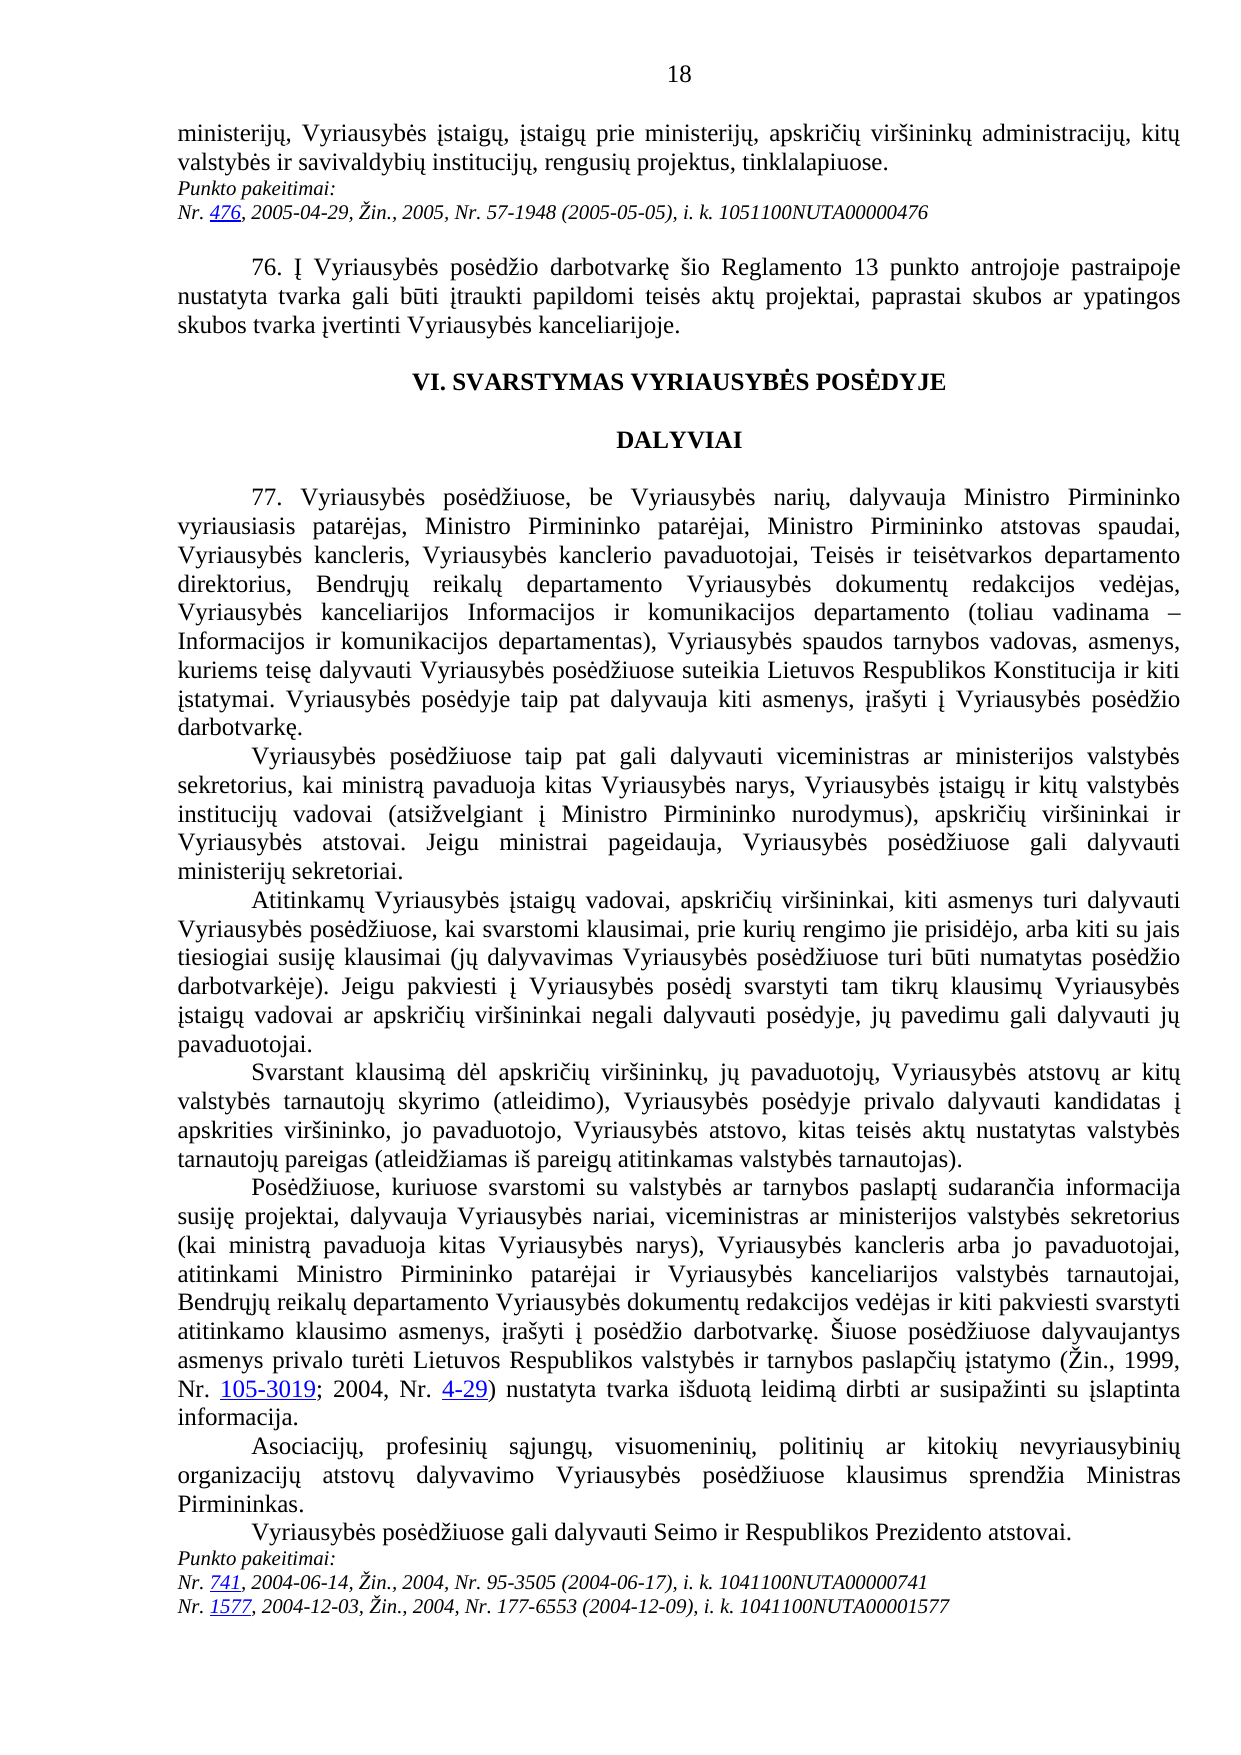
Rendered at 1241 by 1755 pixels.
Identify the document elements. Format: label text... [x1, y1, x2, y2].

text ministerijų, Vyriausybės įstaigų, įstaigų prie ministerijų, apskričių viršininkų administracijų, kitų valstybės ir savivaldybių institucijų, rengusių projektus, tinklalapiuose. [177, 118, 1181, 176]
text Nr. 476, 2005-04-29, Žin., 2005, Nr. 57-1948 (2005-05-05), i. k. 1051100NUTA00000476 [177, 200, 1181, 224]
text Nr. 741, 2004-06-14, Žin., 2004, Nr. 95-3505 (2004-06-17), i. k. 1041100NUTA00000741 [177, 1570, 1181, 1594]
text 76. Į Vyriausybės posėdžio darbotvarkę šio Reglamento 13 punkto antrojoje pastraipoje nustatyta tvarka gali būti įtraukti papildomi teisės aktų projektai, paprastai skubos ar ypatingos skubos tvarka įvertinti Vyriausybės kanceliarijoje. [177, 252, 1181, 339]
text Punkto pakeitimai: [177, 176, 1181, 200]
text Posėdžiuose, kuriuose svarstomi su valstybės ar tarnybos paslaptį sudarančia informacija susiję projektai, dalyvauja Vyriausybės nariai, viceministras ar ministerijos valstybės sekretorius (kai ministrą pavaduoja kitas Vyriausybės narys), Vyriausybės kancleris arba jo pavaduotojai, atitinkami Ministro Pirmininko patarėjai ir Vyriausybės kanceliarijos valstybės tarnautojai, Bendrųjų reikalų departamento Vyriausybės dokumentų redakcijos vedėjas ir kiti pakviesti svarstyti atitinkamo klausimo asmenys, įrašyti į posėdžio darbotvarkę. Šiuose posėdžiuose dalyvaujantys asmenys privalo turėti Lietuvos Respublikos valstybės ir tarnybos paslapčių įstatymo (Žin., 1999, Nr. 105-3019; 2004, Nr. 4-29) nustatyta tvarka išduotą leidimą dirbti ar susipažinti su įslaptinta informacija. [177, 1172, 1181, 1431]
text Atitinkamų Vyriausybės įstaigų vadovai, apskričių viršininkai, kiti asmenys turi dalyvauti Vyriausybės posėdžiuose, kai svarstomi klausimai, prie kurių rengimo jie prisidėjo, arba kiti su jais tiesiogiai susiję klausimai (jų dalyvavimas Vyriausybės posėdžiuose turi būti numatytas posėdžio darbotvarkėje). Jeigu pakviesti į Vyriausybės posėdį svarstyti tam tikrų klausimų Vyriausybės įstaigų vadovai ar apskričių viršininkai negali dalyvauti posėdyje, jų pavedimu gali dalyvauti jų pavaduotojai. [177, 885, 1181, 1057]
text Svarstant klausimą dėl apskričių viršininkų, jų pavaduotojų, Vyriausybės atstovų ar kitų valstybės tarnautojų skyrimo (atleidimo), Vyriausybės posėdyje privalo dalyvauti kandidatas į apskrities viršininko, jo pavaduotojo, Vyriausybės atstovo, kitas teisės aktų nustatytas valstybės tarnautojų pareigas (atleidžiamas iš pareigų atitinkamas valstybės tarnautojas). [177, 1057, 1181, 1172]
text VI. SVARSTYMAS VYRIAUSYBĖS POSĖDYJE [177, 367, 1181, 396]
text DALYVIAI [177, 425, 1181, 454]
text Nr. 1577, 2004-12-03, Žin., 2004, Nr. 177-6553 (2004-12-09), i. k. 1041100NUTA00001577 [177, 1594, 1181, 1618]
text Asociacijų, profesinių sąjungų, visuomeninių, politinių ar kitokių nevyriausybinių organizacijų atstovų dalyvavimo Vyriausybės posėdžiuose klausimus sprendžia Ministras Pirmininkas. [177, 1431, 1181, 1517]
text Vyriausybės posėdžiuose gali dalyvauti Seimo ir Respublikos Prezidento atstovai. [177, 1517, 1181, 1546]
text 77. Vyriausybės posėdžiuose, be Vyriausybės narių, dalyvauja Ministro Pirmininko vyriausiasis patarėjas, Ministro Pirmininko patarėjai, Ministro Pirmininko atstovas spaudai, Vyriausybės kancleris, Vyriausybės kanclerio pavaduotojai, Teisės ir teisėtvarkos departamento direktorius, Bendrųjų reikalų departamento Vyriausybės dokumentų redakcijos vedėjas, Vyriausybės kanceliarijos Informacijos ir komunikacijos departamento (toliau vadinama – Informacijos ir komunikacijos departamentas), Vyriausybės spaudos tarnybos vadovas, asmenys, kuriems teisę dalyvauti Vyriausybės posėdžiuose suteikia Lietuvos Respublikos Konstitucija ir kiti įstatymai. Vyriausybės posėdyje taip pat dalyvauja kiti asmenys, įrašyti į Vyriausybės posėdžio darbotvarkę. [177, 482, 1181, 741]
text Vyriausybės posėdžiuose taip pat gali dalyvauti viceministras ar ministerijos valstybės sekretorius, kai ministrą pavaduoja kitas Vyriausybės narys, Vyriausybės įstaigų ir kitų valstybės institucijų vadovai (atsižvelgiant į Ministro Pirmininko nurodymus), apskričių viršininkai ir Vyriausybės atstovai. Jeigu ministrai pageidauja, Vyriausybės posėdžiuose gali dalyvauti ministerijų sekretoriai. [177, 741, 1181, 885]
text Punkto pakeitimai: [177, 1546, 1181, 1570]
